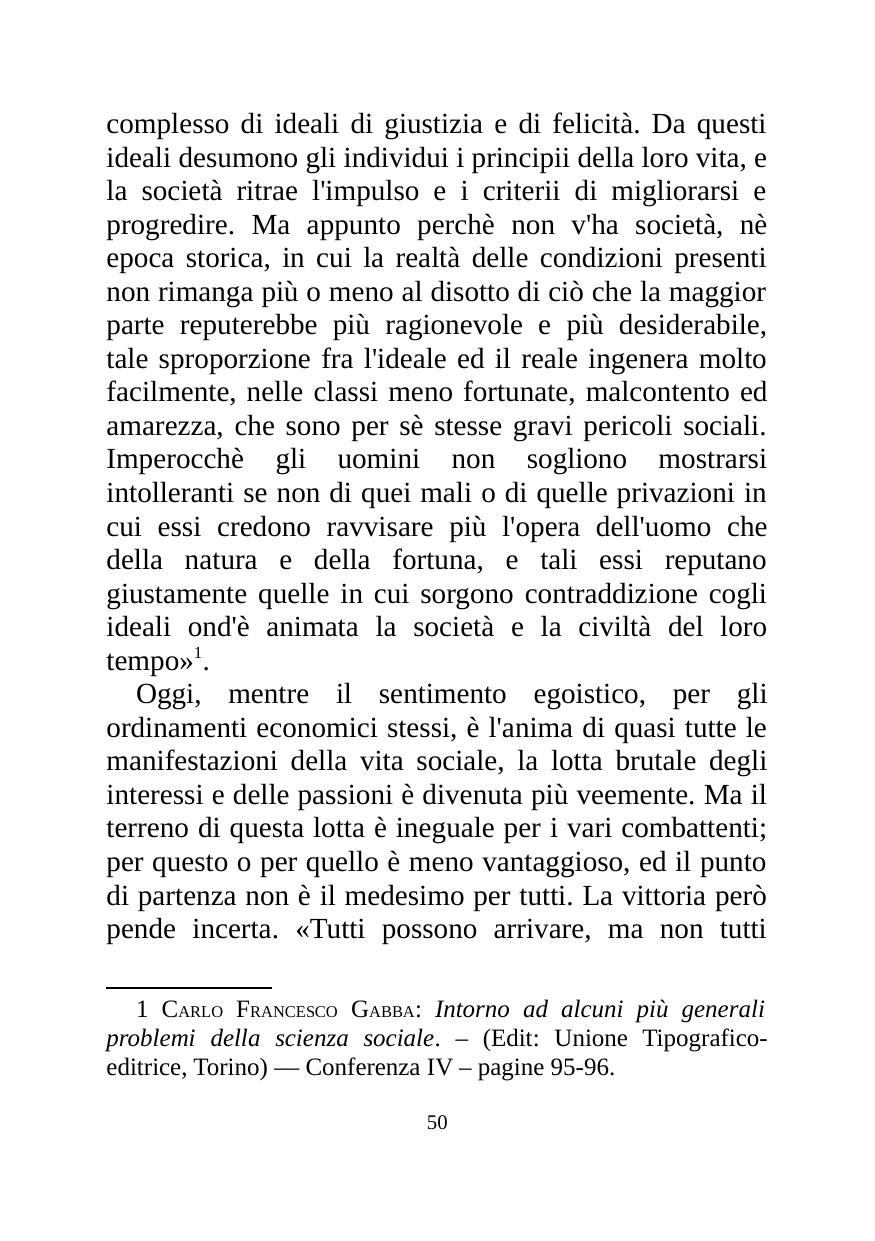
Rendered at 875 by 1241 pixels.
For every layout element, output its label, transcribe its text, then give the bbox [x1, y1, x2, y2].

text Oggi, mentre il sentimento egoistico, per gli ordinamenti economici stessi, è l'anima di quasi tutte le manifestazioni della vita sociale, la lotta brutale degli interessi e delle passioni è divenuta più veemente. Ma il terreno di questa lotta è ineguale per i vari combattenti; per questo o per quello è meno vantaggioso, ed il punto di partenza non è il medesimo per tutti. La vittoria però pende incerta. «Tutti possono arrivare, ma non tutti [106, 676, 768, 945]
text complesso di ideali di giustizia e di felicità. Da questi ideali desumono gli individui i principii della loro vita, e la società ritrae l'impulso e i criterii di migliorarsi e progredire. Ma appunto perchè non v'ha società, nè epoca storica, in cui la realtà delle condizioni presenti non rimanga più o meno al disotto di ciò che la maggior parte reputerebbe più ragionevole e più desiderabile, tale sproporzione fra l'ideale ed il reale ingenera molto facilmente, nelle classi meno fortunate, malcontento ed amarezza, che sono per sè stesse gravi pericoli sociali. Imperocchè gli uomini non sogliono mostrarsi intolleranti se non di quei mali o di quelle privazioni in cui essi credono ravvisare più l'opera dell'uomo che della natura e della fortuna, e tali essi reputano giustamente quelle in cui sorgono contraddizione cogli ideali ond'è animata la società e la civiltà del loro tempo». [106, 106, 768, 676]
text Carlo Francesco Gabba: Intorno ad alcuni più generali problemi della scienza sociale. – (Edit: Unione Tipografico-editrice, Torino) –– Conferenza IV – pagine 95-96. [106, 994, 768, 1080]
